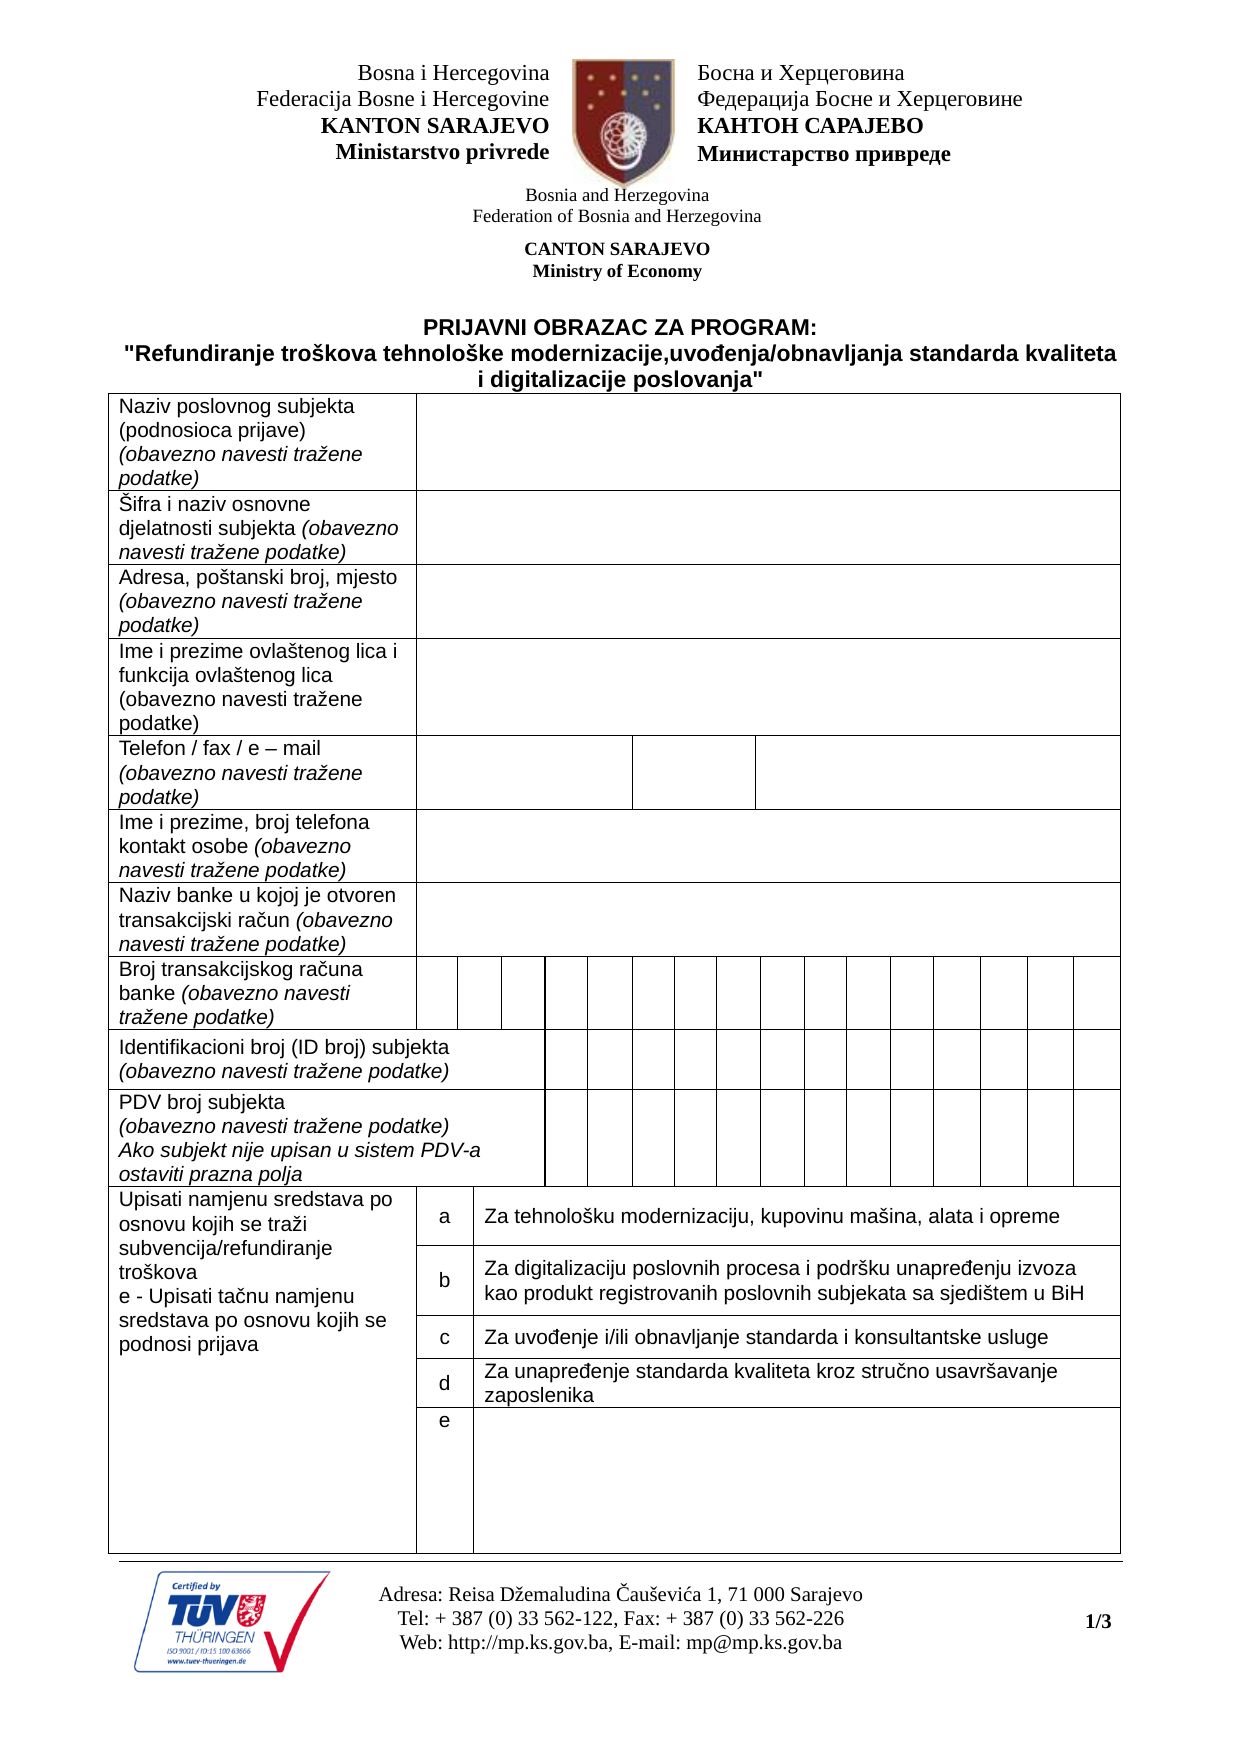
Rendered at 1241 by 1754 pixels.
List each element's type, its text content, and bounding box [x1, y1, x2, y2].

table_cell PDV broj subjekta (obavezno navesti tražene podatke) Ako subjekt nije upisan u sistem PDV-a ostaviti prazna polja [109, 1090, 544, 1186]
table_cell [633, 1030, 674, 1088]
table_cell [934, 957, 980, 1029]
table_cell Identifikacioni broj (ID broj) subjekta (obavezno navesti tražene podatke) [109, 1030, 544, 1088]
table_cell [847, 957, 890, 1029]
table_cell [633, 957, 674, 1029]
table_cell [417, 736, 632, 809]
table_cell [417, 565, 1120, 637]
table_cell [847, 1090, 890, 1186]
picture [572, 59, 675, 188]
table_cell [502, 957, 544, 1029]
table_cell [417, 639, 1120, 735]
table_cell [417, 883, 1120, 956]
table_cell [981, 1090, 1027, 1186]
table_cell [805, 957, 846, 1029]
table_cell [717, 1090, 760, 1186]
table_cell [934, 1090, 980, 1186]
text "Refundiranje troškova tehnološke modernizacije,uvođenja/obnavljanja standarda kvaliteta i digitalizacije poslovanja" [118, 340, 1122, 393]
table_cell [588, 1090, 632, 1186]
table_cell d [417, 1359, 473, 1407]
table_cell e [417, 1408, 473, 1553]
table_cell Za uvođenje i/ili obnavljanje standarda i konsultantske usluge [474, 1316, 1120, 1357]
table_cell [981, 1030, 1027, 1088]
table_cell [761, 957, 804, 1029]
table_cell c [417, 1316, 473, 1357]
table_cell [1074, 1030, 1120, 1088]
table_cell Naziv banke u kojoj je otvoren transakcijski račun (obavezno navesti tražene podatke) [109, 883, 416, 956]
table_cell [805, 1090, 846, 1186]
table_cell Upisati namjenu sredstava po osnovu kojih se traži subvencija/refundiranje troškova e - Upisati tačnu namjenu sredstava po osnovu kojih se podnosi prijava [109, 1187, 416, 1553]
table_cell [891, 957, 933, 1029]
table_cell Ime i prezime ovlaštenog lica i funkcija ovlaštenog lica (obavezno navesti tražene podatke) [109, 639, 416, 735]
table_cell [633, 1090, 674, 1186]
table_cell [458, 957, 501, 1029]
table_cell [675, 1030, 716, 1088]
table_cell [417, 491, 1120, 564]
table_cell [805, 1030, 846, 1088]
table_cell [756, 736, 1120, 809]
text PRIJAVNI OBRAZAC ZA PROGRAM: [118, 314, 1122, 340]
table_cell [717, 957, 760, 1029]
table_cell Ime i prezime, broj telefona kontakt osobe (obavezno navesti tražene podatke) [109, 810, 416, 882]
table_cell Za unapređenje standarda kvaliteta kroz stručno usavršavanje zaposlenika [474, 1359, 1120, 1407]
table_cell [1074, 1090, 1120, 1186]
table_cell a [417, 1187, 473, 1245]
table_cell Za digitalizaciju poslovnih procesa i podršku unapređenju izvoza kao produkt registrovanih poslovnih subjekata sa sjedištem u BiH [474, 1246, 1120, 1315]
picture [130, 1568, 334, 1675]
table_cell [546, 1090, 587, 1186]
table_cell [474, 1408, 1120, 1553]
table_cell [761, 1090, 804, 1186]
table_cell b [417, 1246, 473, 1315]
table_cell [546, 1030, 587, 1088]
table_cell Šifra i naziv osnovne djelatnosti subjekta (obavezno navesti tražene podatke) [109, 491, 416, 564]
table_cell Telefon / fax / e – mail (obavezno navesti tražene podatke) [109, 736, 416, 809]
table_cell [633, 736, 755, 809]
table_cell [891, 1030, 933, 1088]
table_cell [675, 957, 716, 1029]
table_cell [761, 1030, 804, 1088]
table_cell [981, 957, 1027, 1029]
table_cell Adresa, poštanski broj, mjesto (obavezno navesti tražene podatke) [109, 565, 416, 637]
table_cell [1028, 1030, 1073, 1088]
table_cell [1074, 957, 1120, 1029]
table_cell [417, 957, 457, 1029]
table_header Naziv poslovnog subjekta (podnosioca prijave) (obavezno navesti tražene podatke) [109, 394, 416, 490]
table_cell [1028, 957, 1073, 1029]
table_cell [891, 1090, 933, 1186]
table_cell [675, 1090, 716, 1186]
table_cell [588, 1030, 632, 1088]
table_cell [417, 810, 1120, 882]
table_cell [546, 957, 587, 1029]
table_cell Broj transakcijskog računa banke (obavezno navesti tražene podatke) [109, 957, 416, 1029]
table_cell [717, 1030, 760, 1088]
table_cell [588, 957, 632, 1029]
table_cell [1028, 1090, 1073, 1186]
table_header [417, 394, 1120, 490]
table_cell [847, 1030, 890, 1088]
table_cell Za tehnološku modernizaciju, kupovinu mašina, alata i opreme [474, 1187, 1120, 1245]
table_cell [934, 1030, 980, 1088]
